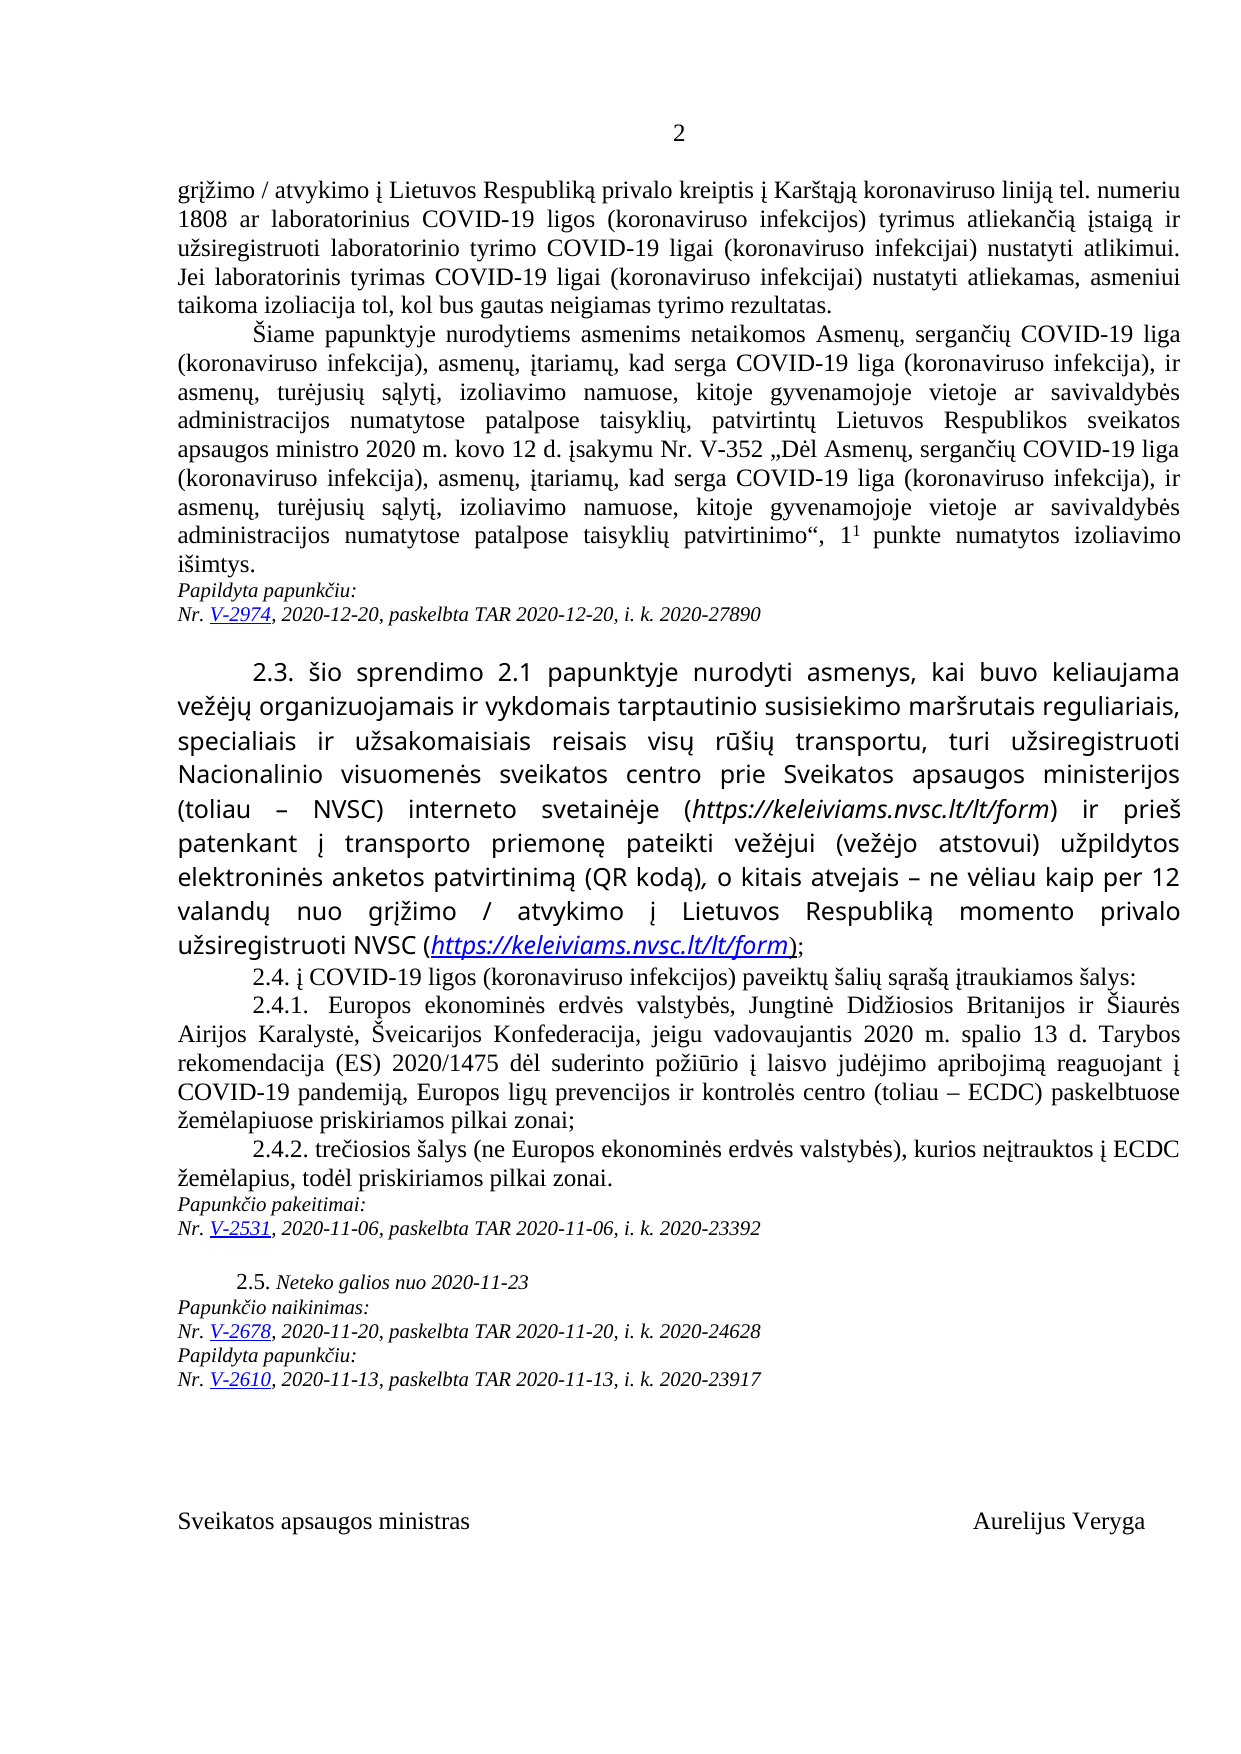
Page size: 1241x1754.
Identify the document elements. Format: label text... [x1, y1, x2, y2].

text Papildyta papunkčiu: [177, 578, 1181, 602]
text Sveikatos apsaugos ministras Aurelijus Veryga [177, 1506, 1181, 1535]
text Nr. V-2678, 2020-11-20, paskelbta TAR 2020-11-20, i. k. 2020-24628 [177, 1319, 1181, 1343]
text Šiame papunktyje nurodytiems asmenims netaikomos Asmenų, sergančių COVID-19 liga (koronaviruso infekcija), asmenų, įtariamų, kad serga COVID-19 liga (koronaviruso infekcija), ir asmenų, turėjusių sąlytį, izoliavimo namuose, kitoje gyvenamojoje vietoje ar savivaldybės administracijos numatytose patalpose taisyklių, patvirtintų Lietuvos Respublikos sveikatos apsaugos ministro 2020 m. kovo 12 d. įsakymu Nr. V-352 „Dėl Asmenų, sergančių COVID-19 liga (koronaviruso infekcija), asmenų, įtariamų, kad serga COVID-19 liga (koronaviruso infekcija), ir asmenų, turėjusių sąlytį, izoliavimo namuose, kitoje gyvenamojoje vietoje ar savivaldybės administracijos numatytose patalpose taisyklių patvirtinimo“, 11 punkte numatytos izoliavimo išimtys. [177, 319, 1181, 578]
text 2.4. į COVID-19 ligos (koronaviruso infekcijos) paveiktų šalių sąrašą įtraukiamos šalys: [177, 962, 1181, 990]
text Nr. V-2974, 2020-12-20, paskelbta TAR 2020-12-20, i. k. 2020-27890 [177, 602, 1181, 626]
text 2.3. šio sprendimo 2.1 papunktyje nurodyti asmenys, kai buvo keliaujama vežėjų organizuojamais ir vykdomais tarptautinio susisiekimo maršrutais reguliariais, specialiais ir užsakomaisiais reisais visų rūšių transportu, turi užsiregistruoti Nacionalinio visuomenės sveikatos centro prie Sveikatos apsaugos ministerijos (toliau – NVSC) interneto svetainėje (https://keleiviams.nvsc.lt/lt/form) ir prieš patenkant į transporto priemonę pateikti vežėjui (vežėjo atstovui) užpildytos elektroninės anketos patvirtinimą (QR kodą), o kitais atvejais – ne vėliau kaip per 12 valandų nuo grįžimo / atvykimo į Lietuvos Respubliką momento privalo užsiregistruoti NVSC (https://keleiviams.nvsc.lt/lt/form); [177, 655, 1181, 962]
text 2.4.2. trečiosios šalys (ne Europos ekonominės erdvės valstybės), kurios neįtrauktos į ECDC žemėlapius, todėl priskiriamos pilkai zonai. [177, 1134, 1181, 1192]
text Papunkčio pakeitimai: [177, 1192, 1181, 1216]
text Nr. V-2610, 2020-11-13, paskelbta TAR 2020-11-13, i. k. 2020-23917 [177, 1367, 1181, 1391]
text Nr. V-2531, 2020-11-06, paskelbta TAR 2020-11-06, i. k. 2020-23392 [177, 1216, 1181, 1240]
text 2.5. Neteko galios nuo 2020-11-23 [177, 1268, 1181, 1295]
text grįžimo / atvykimo į Lietuvos Respubliką privalo kreiptis į Karštąją koronaviruso liniją tel. numeriu 1808 ar laboratorinius COVID-19 ligos (koronaviruso infekcijos) tyrimus atliekančią įstaigą ir užsiregistruoti laboratorinio tyrimo COVID-19 ligai (koronaviruso infekcijai) nustatyti atlikimui. Jei laboratorinis tyrimas COVID-19 ligai (koronaviruso infekcijai) nustatyti atliekamas, asmeniui taikoma izoliacija tol, kol bus gautas neigiamas tyrimo rezultatas. [177, 176, 1181, 319]
text Papildyta papunkčiu: [177, 1343, 1181, 1367]
text Papunkčio naikinimas: [177, 1295, 1181, 1319]
text 2.4.1. Europos ekonominės erdvės valstybės, Jungtinė Didžiosios Britanijos ir Šiaurės Airijos Karalystė, Šveicarijos Konfederacija, jeigu vadovaujantis 2020 m. spalio 13 d. Tarybos rekomendacija (ES) 2020/1475 dėl suderinto požiūrio į laisvo judėjimo apribojimą reaguojant į COVID-19 pandemiją, Europos ligų prevencijos ir kontrolės centro (toliau – ECDC) paskelbtuose žemėlapiuose priskiriamos pilkai zonai; [177, 990, 1181, 1134]
